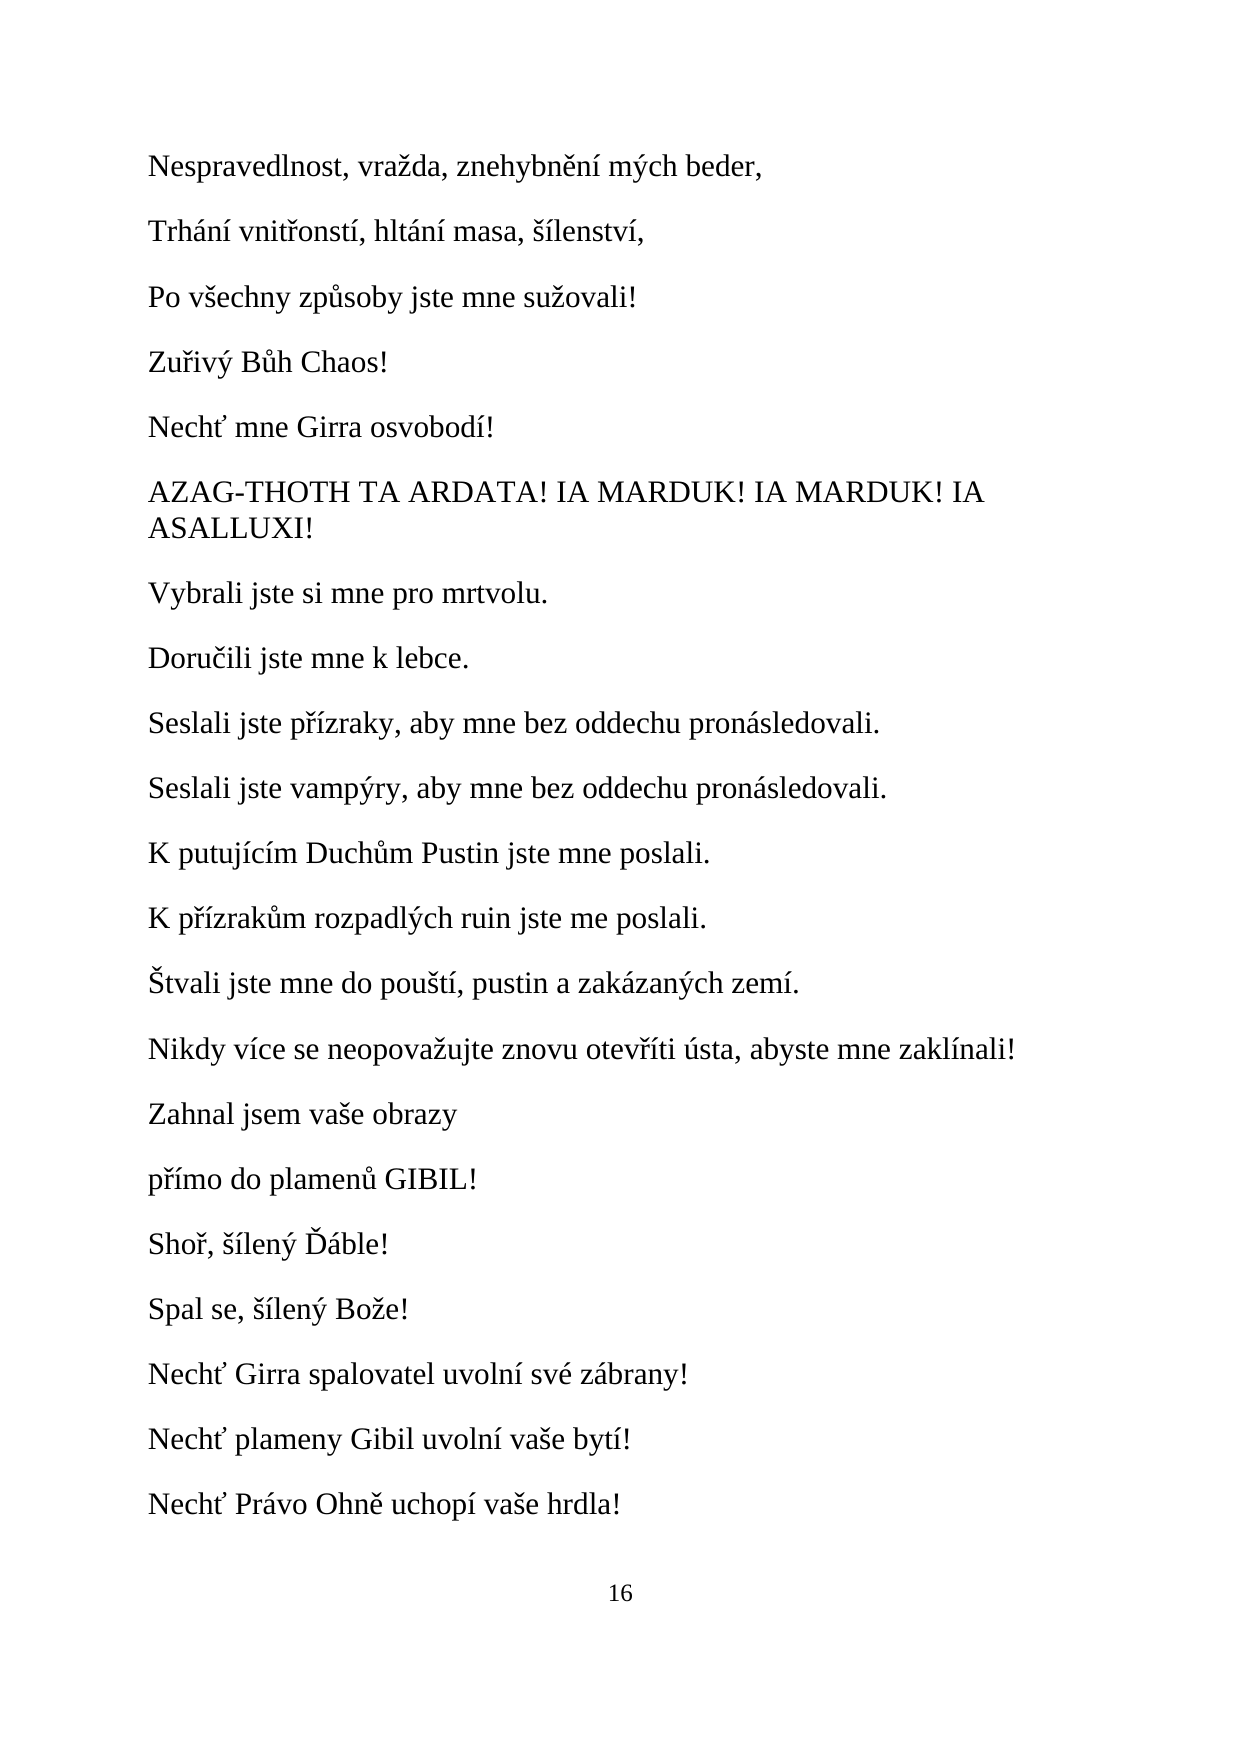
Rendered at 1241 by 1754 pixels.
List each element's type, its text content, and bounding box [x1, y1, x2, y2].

text Seslali jste přízraky, aby mne bez oddechu pronásledovali. [148, 704, 1093, 740]
text Zahnal jsem vaše obrazy [148, 1095, 1093, 1131]
text Trhání vnitřonstí, hltání masa, šílenství, [148, 213, 1093, 249]
text AZAG-THOTH TA ARDATA! IA MARDUK! IA MARDUK! IA ASALLUXI! [148, 473, 1093, 545]
text Nechť Girra spalovatel uvolní své zábrany! [148, 1355, 1093, 1391]
text přímo do plamenů GIBIL! [148, 1160, 1093, 1196]
text Doručili jste mne k lebce. [148, 639, 1093, 675]
text Vybrali jste si mne pro mrtvolu. [148, 574, 1093, 610]
text Nespravedlnost, vražda, znehybnění mých beder, [148, 148, 1093, 183]
text K přízrakům rozpadlých ruin jste me poslali. [148, 900, 1093, 936]
text Nikdy více se neopovažujte znovu otevříti ústa, abyste mne zaklínali! [148, 1030, 1093, 1066]
text Seslali jste vampýry, aby mne bez oddechu pronásledovali. [148, 769, 1093, 805]
text Po všechny způsoby jste mne sužovali! [148, 278, 1093, 314]
text Nechť plameny Gibil uvolní vaše bytí! [148, 1421, 1093, 1456]
text K putujícím Duchům Pustin jste mne poslali. [148, 834, 1093, 871]
text Štvali jste mne do pouští, pustin a zakázaných zemí. [148, 965, 1093, 1001]
text Zuřivý Bůh Chaos! [148, 343, 1093, 379]
text Nechť Právo Ohně uchopí vaše hrdla! [148, 1486, 1093, 1522]
text Spal se, šílený Bože! [148, 1290, 1093, 1326]
text Shoř, šílený Ďáble! [148, 1225, 1093, 1261]
text Nechť mne Girra osvobodí! [148, 408, 1093, 444]
